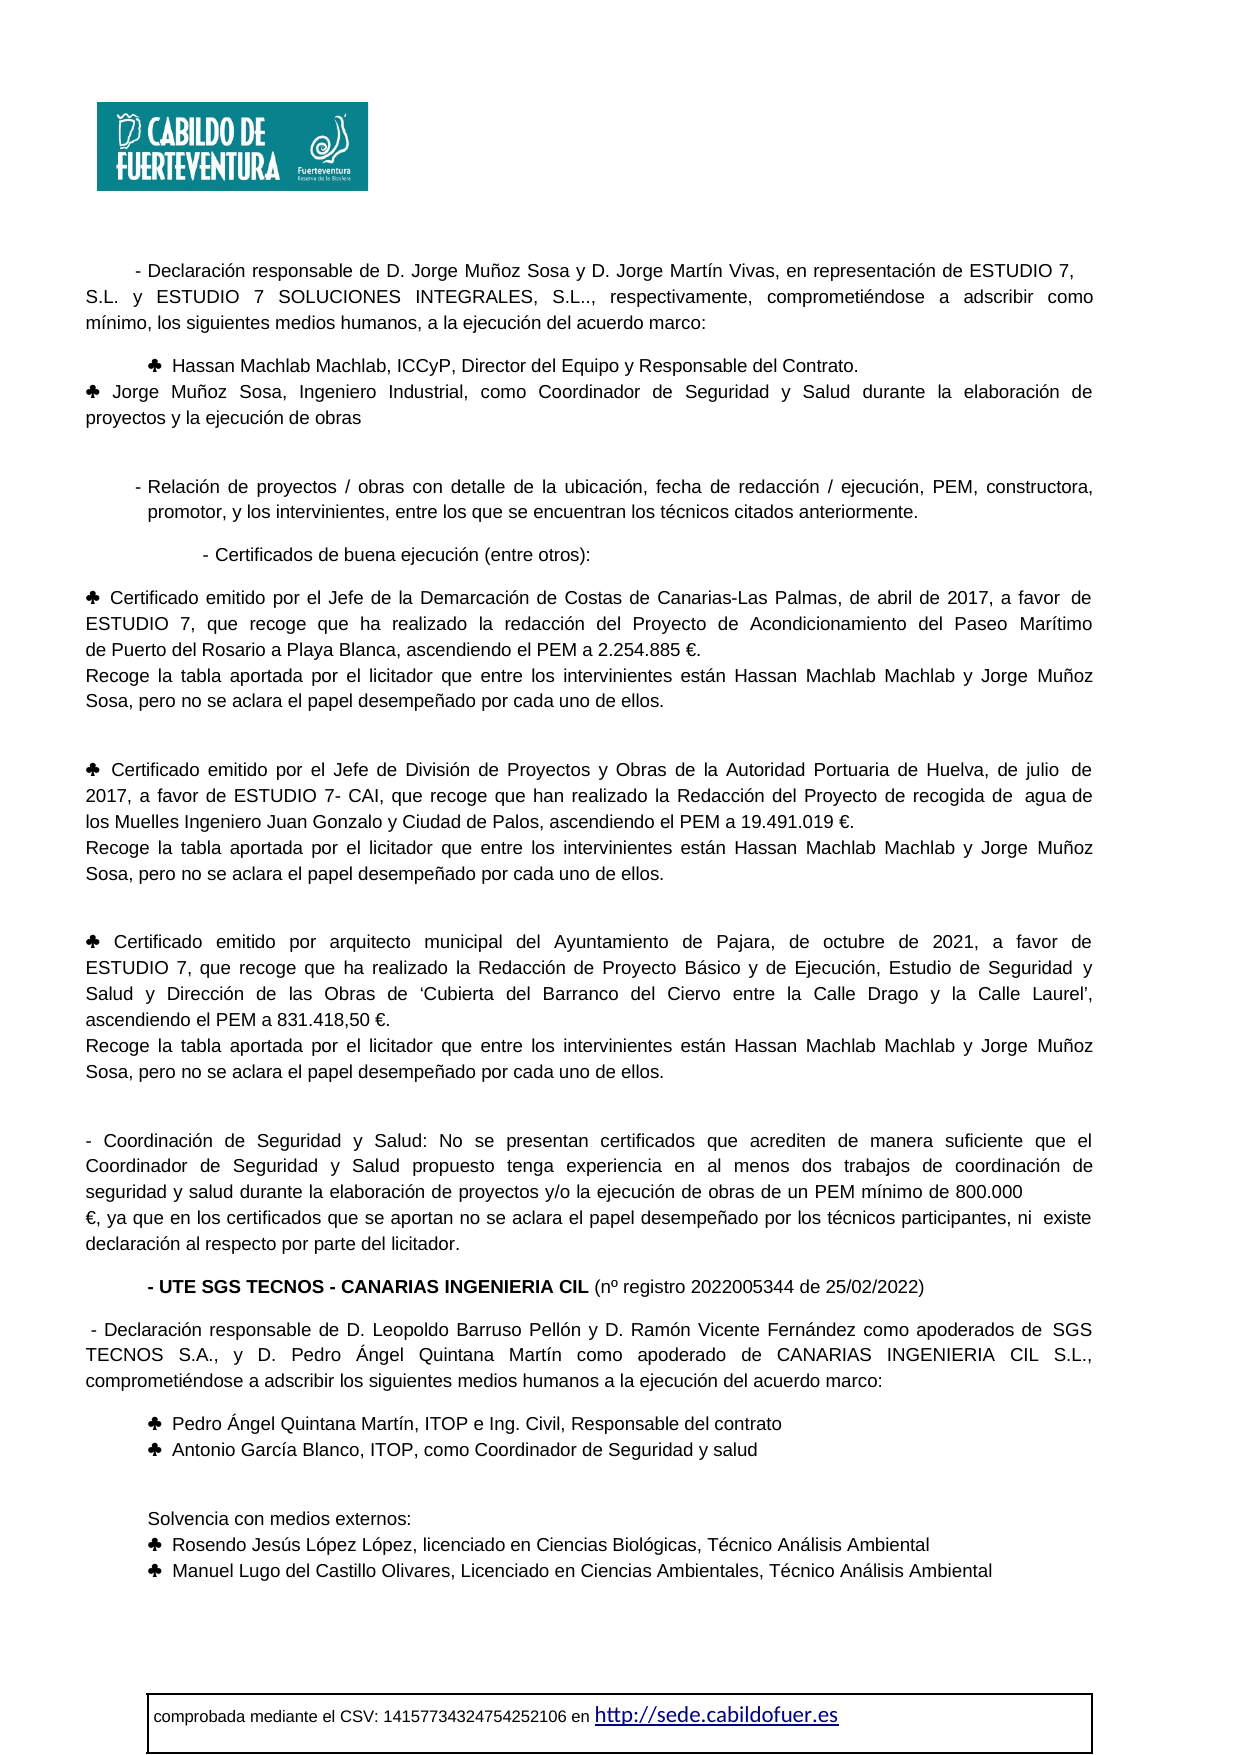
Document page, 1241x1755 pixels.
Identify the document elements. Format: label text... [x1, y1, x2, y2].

text Antonio García Blanco, ITOP, como Coordinador de Seguridad y salud [147, 1439, 1107, 1461]
text - Coordinación de Seguridad y Salud: No se presentan certificados que acrediten de manera suficiente que el Coordinador de Seguridad y Salud propuesto tenga experiencia en al menos dos trabajos de coordinación de seguridad y salud durante la elaboración de proyectos y/o la ejecución de obras de un PEM mínimo de 800.000 [85, 1129, 1093, 1203]
list Declaración responsable de D. Jorge Muñoz Sosa y D. Jorge Martín Vivas, en representación de ESTUDIO 7, [135, 260, 1107, 282]
text Manuel Lugo del Castillo Olivares, Licenciado en Ciencias Ambientales, Técnico Análisis Ambiental [147, 1560, 1107, 1582]
text €, ya que en los certificados que se aportan no se aclara el papel desempeñado por los técnicos participantes, ni existe declaración al respecto por parte del licitador. [85, 1207, 1093, 1255]
text Certificado emitido por el Jefe de la Demarcación de Costas de Canarias-Las Palmas, de abril de 2017, a favor de ESTUDIO 7, que recoge que ha realizado la redacción del Proyecto de Acondicionamiento del Paseo Marítimo de Puerto del Rosario a Playa Blanca, ascendiendo el PEM a 2.254.885 €. [85, 587, 1093, 660]
list Certificados de buena ejecución (entre otros): [202, 544, 1107, 566]
text Certificado emitido por el Jefe de División de Proyectos y Obras de la Autoridad Portuaria de Huelva, de julio de 2017, a favor de ESTUDIO 7- CAI, que recoge que han realizado la Redacción del Proyecto de recogida de agua de los Muelles Ingeniero Juan Gonzalo y Ciudad de Palos, ascendiendo el PEM a 19.491.019 €. [85, 759, 1093, 832]
text Recoge la tabla aportada por el licitador que entre los intervinientes están Hassan Machlab Machlab y Jorge Muñoz Sosa, pero no se aclara el papel desempeñado por cada uno de ellos. [85, 1035, 1093, 1082]
text Solvencia con medios externos: [147, 1508, 1107, 1529]
text - Declaración responsable de D. Leopoldo Barruso Pellón y D. Ramón Vicente Fernández como apoderados de SGS TECNOS S.A., y D. Pedro Ángel Quintana Martín como apoderado de CANARIAS INGENIERIA CIL S.L., comprometiéndose a adscribir los siguientes medios humanos a la ejecución del acuerdo marco: [85, 1318, 1093, 1392]
text Hassan Machlab Machlab, ICCyP, Director del Equipo y Responsable del Contrato. [147, 355, 1107, 376]
text Jorge Muñoz Sosa, Ingeniero Industrial, como Coordinador de Seguridad y Salud durante la elaboración de proyectos y la ejecución de obras [85, 381, 1093, 428]
text - UTE SGS TECNOS - CANARIAS INGENIERIA CIL (nº registro 2022005344 de 25/02/2022) [147, 1276, 1107, 1297]
list Relación de proyectos / obras con detalle de la ubicación, fecha de redacción / ejecución, PEM, constructora, promotor, y los intervinientes, entre los que se encuentran los técnicos citados anteriormente. [135, 475, 1093, 523]
text Recoge la tabla aportada por el licitador que entre los intervinientes están Hassan Machlab Machlab y Jorge Muñoz Sosa, pero no se aclara el papel desempeñado por cada uno de ellos. [85, 837, 1093, 884]
text Certificado emitido por arquitecto municipal del Ayuntamiento de Pajara, de octubre de 2021, a favor de ESTUDIO 7, que recoge que ha realizado la Redacción de Proyecto Básico y de Ejecución, Estudio de Seguridad y Salud y Dirección de las Obras de ‘Cubierta del Barranco del Ciervo entre la Calle Drago y la Calle Laurel’, ascendiendo el PEM a 831.418,50 €. [85, 931, 1093, 1031]
text S.L. y ESTUDIO 7 SOLUCIONES INTEGRALES, S.L.., respectivamente, comprometiéndose a adscribir como mínimo, los siguientes medios humanos, a la ejecución del acuerdo marco: [85, 286, 1093, 334]
text Rosendo Jesús López López, licenciado en Ciencias Biológicas, Técnico Análisis Ambiental [147, 1534, 1107, 1555]
text Pedro Ángel Quintana Martín, ITOP e Ing. Civil, Responsable del contrato [147, 1413, 1107, 1434]
text Recoge la tabla aportada por el licitador que entre los intervinientes están Hassan Machlab Machlab y Jorge Muñoz Sosa, pero no se aclara el papel desempeñado por cada uno de ellos. [85, 664, 1093, 712]
